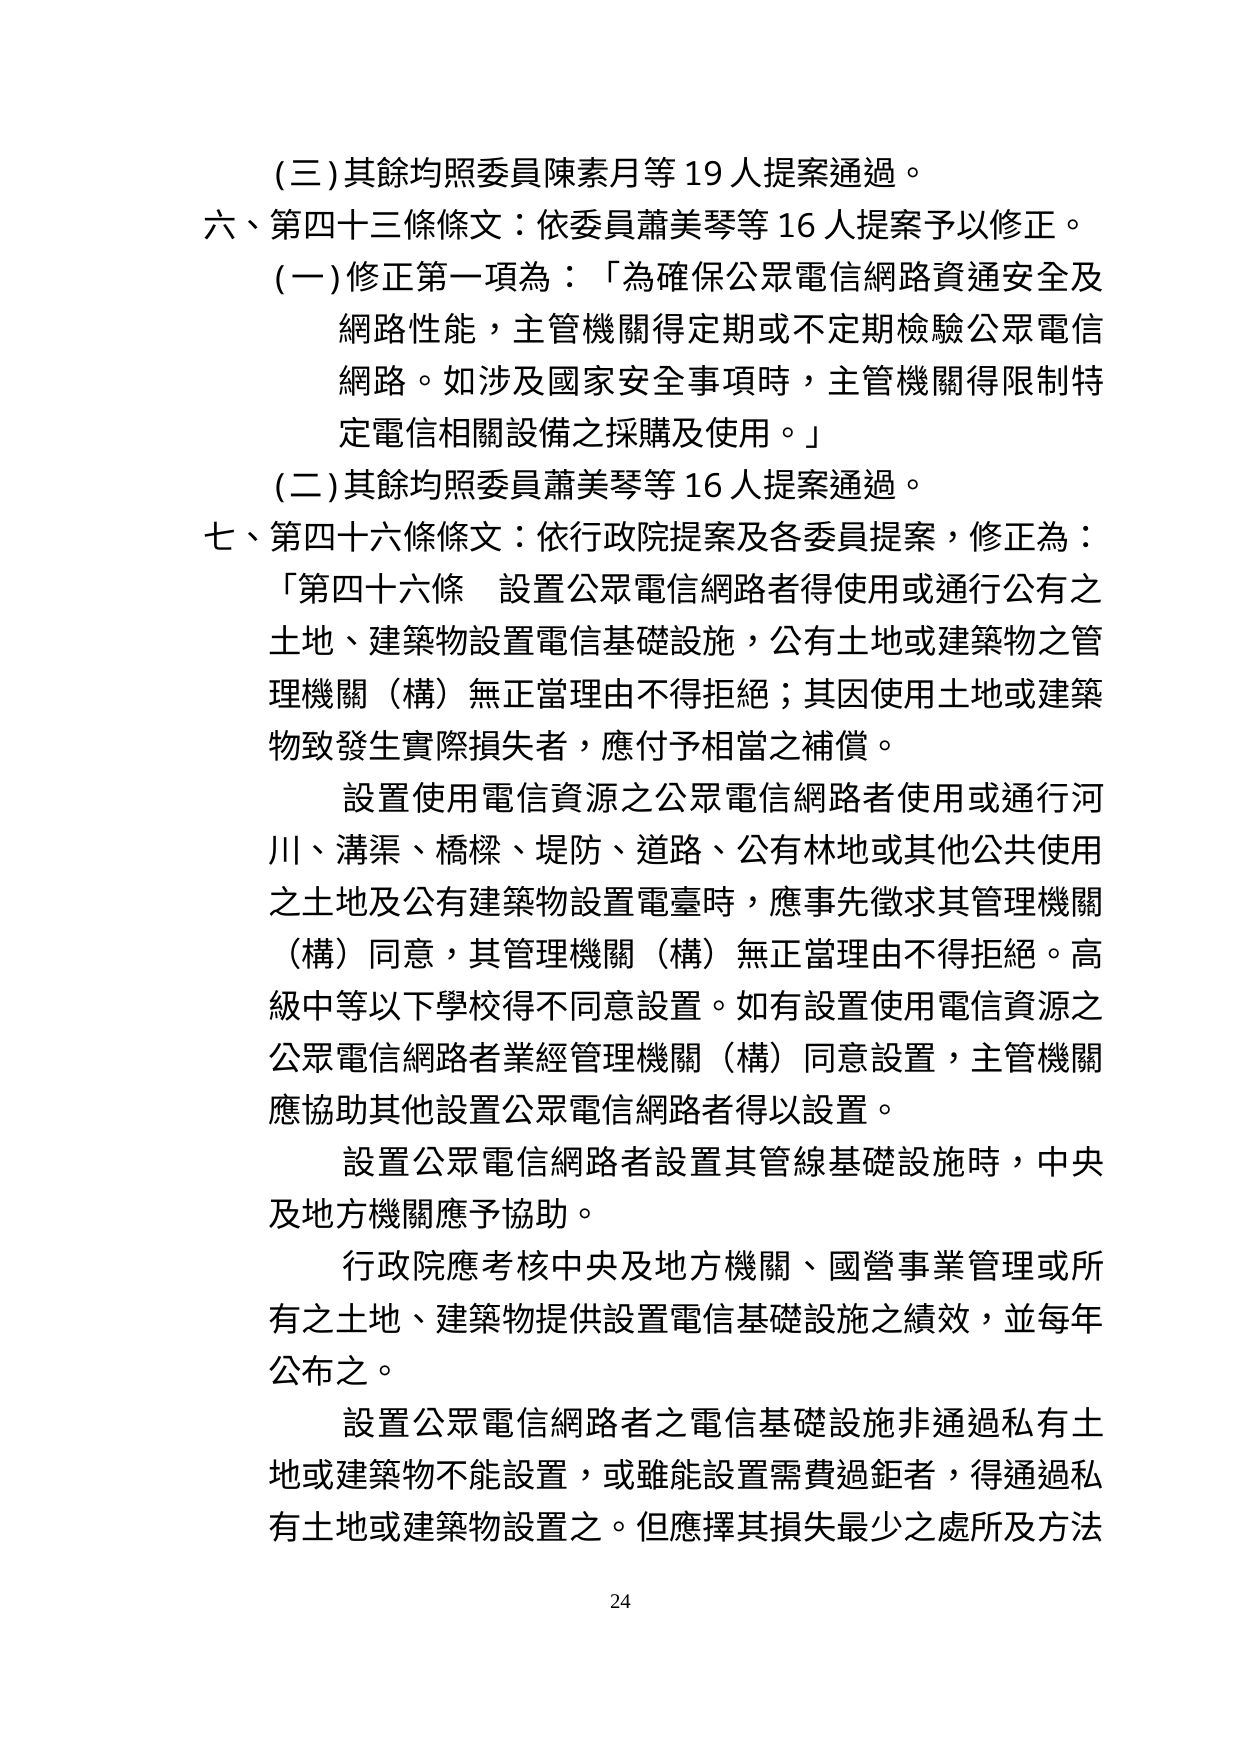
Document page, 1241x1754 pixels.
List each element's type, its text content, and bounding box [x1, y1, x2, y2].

text 「第四十六條 設置公眾電信網路者得使用或通行公有之土地、建築物設置電信基礎設施，公有土地或建築物之管理機關（構）無正當理由不得拒絕；其因使用土地或建築物致發生實際損失者，應付予相當之補償。 [203, 560, 1104, 768]
text 設置公眾電信網路者設置其管線基礎設施時，中央及地方機關應予協助。 [268, 1133, 1104, 1237]
text 六、第四十三條條文：依委員蕭美琴等16人提案予以修正。 [203, 196, 1104, 248]
text 行政院應考核中央及地方機關、國營事業管理或所有之土地、建築物提供設置電信基礎設施之績效，並每年公布之。 [268, 1237, 1104, 1393]
text 設置使用電信資源之公眾電信網路者使用或通行河川、溝渠、橋樑、堤防、道路、公有林地或其他公共使用之土地及公有建築物設置電臺時，應事先徵求其管理機關（構）同意，其管理機關（構）無正當理由不得拒絕。高級中等以下學校得不同意設置。如有設置使用電信資源之公眾電信網路者業經管理機關（構）同意設置，主管機關應協助其他設置公眾電信網路者得以設置。 [268, 768, 1104, 1133]
text 七、第四十六條條文：依行政院提案及各委員提案，修正為： [203, 508, 1104, 560]
text (三)其餘均照委員陳素月等19人提案通過。 [269, 143, 1104, 196]
text (一)修正第一項為：「為確保公眾電信網路資通安全及網路性能，主管機關得定期或不定期檢驗公眾電信網路。如涉及國家安全事項時，主管機關得限制特定電信相關設備之採購及使用。」 [269, 248, 1104, 456]
text (二)其餘均照委員蕭美琴等16人提案通過。 [269, 456, 1104, 508]
text 設置公眾電信網路者之電信基礎設施非通過私有土地或建築物不能設置，或雖能設置需費過鉅者，得通過私有土地或建築物設置之。但應擇其損失最少之處所及方法 [268, 1393, 1104, 1550]
